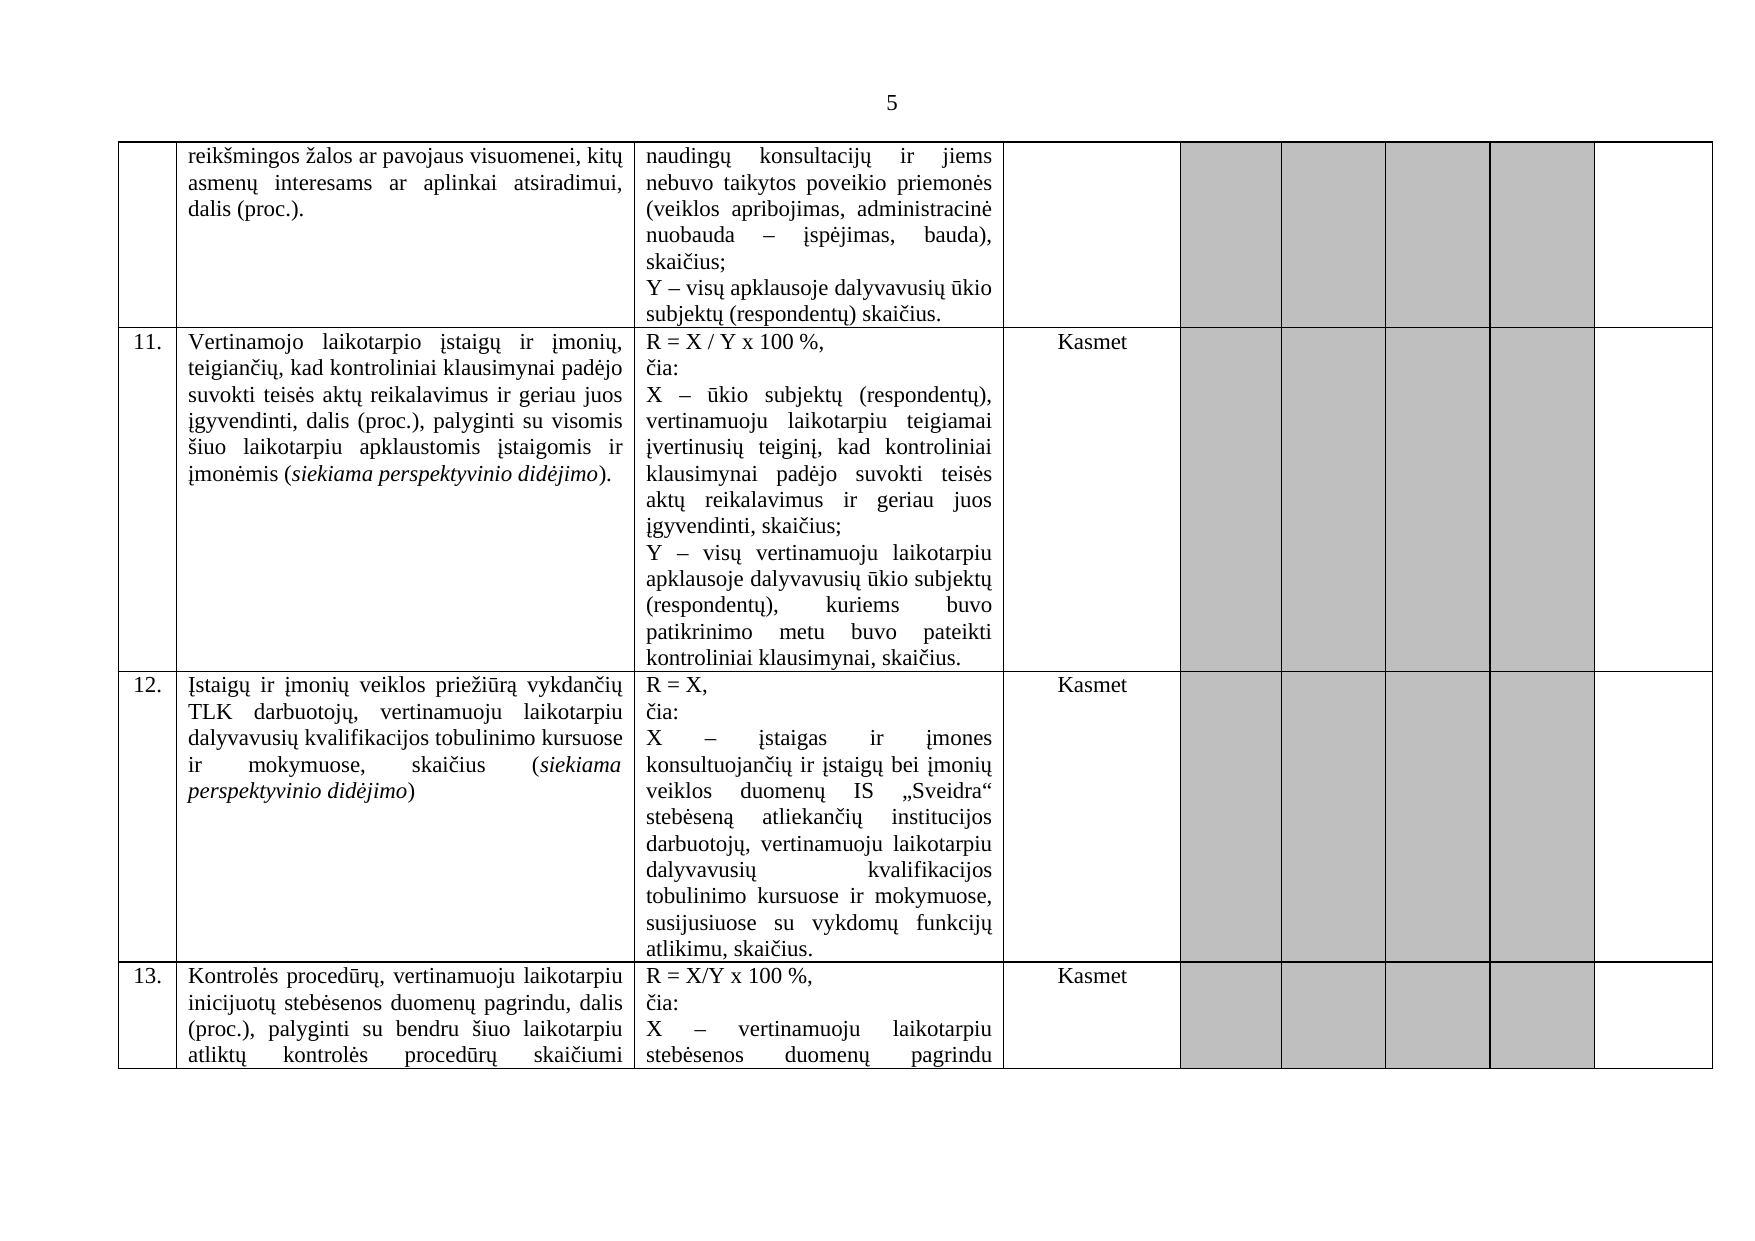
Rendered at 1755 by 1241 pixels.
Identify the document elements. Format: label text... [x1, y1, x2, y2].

table_cell [1595, 143, 1712, 327]
table_cell [1491, 143, 1594, 327]
table_cell [1386, 963, 1489, 1068]
table_cell [1282, 143, 1385, 327]
table_cell 13. [119, 963, 176, 1068]
table_cell [1282, 672, 1385, 961]
table_cell [1004, 143, 1180, 327]
table_cell Kasmet [1004, 963, 1180, 1068]
table_cell [1595, 328, 1712, 671]
table_cell [1386, 328, 1489, 671]
table_cell reikšmingos žalos ar pavojaus visuomenei, kitų asmenų interesams ar aplinkai atsiradimui, dalis (proc.). [177, 143, 634, 327]
table_cell [1595, 963, 1712, 1068]
table_cell [1491, 328, 1594, 671]
table_cell [1282, 328, 1385, 671]
table_cell [1181, 963, 1281, 1068]
table_cell Kontrolės procedūrų, vertinamuoju laikotarpiu inicijuotų stebėsenos duomenų pagrindu, dalis (proc.), palyginti su bendru šiuo laikotarpiu atliktų kontrolės procedūrų skaičiumi [177, 963, 634, 1068]
table_cell [1282, 963, 1385, 1068]
table_cell Kasmet [1004, 672, 1180, 961]
table_cell [1491, 963, 1594, 1068]
table_cell [119, 143, 176, 327]
table_cell [1181, 143, 1281, 327]
table_cell R = X/Y x 100 %, čia: X – vertinamuoju laikotarpiu stebėsenos duomenų pagrindu [635, 963, 1003, 1068]
table_cell R = X, čia: X – įstaigas ir įmones konsultuojančių ir įstaigų bei įmonių veiklos duomenų IS „Sveidra“ stebėseną atliekančių institucijos darbuotojų, vertinamuoju laikotarpiu dalyvavusių kvalifikacijos tobulinimo kursuose ir mokymuose, susijusiuose su vykdomų funkcijų atlikimu, skaičius. [635, 672, 1003, 961]
table_cell naudingų konsultacijų ir jiems nebuvo taikytos poveikio priemonės (veiklos apribojimas, administracinė nuobauda – įspėjimas, bauda), skaičius; Y – visų apklausoje dalyvavusių ūkio subjektų (respondentų) skaičius. [635, 143, 1003, 327]
table_cell [1386, 143, 1489, 327]
table_cell [1491, 672, 1594, 961]
table_cell Vertinamojo laikotarpio įstaigų ir įmonių, teigiančių, kad kontroliniai klausimynai padėjo suvokti teisės aktų reikalavimus ir geriau juos įgyvendinti, dalis (proc.), palyginti su visomis šiuo laikotarpiu apklaustomis įstaigomis ir įmonėmis (siekiama perspektyvinio didėjimo). [177, 328, 634, 671]
table_cell [1595, 672, 1712, 961]
table_cell [1386, 672, 1489, 961]
table_cell Įstaigų ir įmonių veiklos priežiūrą vykdančių TLK darbuotojų, vertinamuoju laikotarpiu dalyvavusių kvalifikacijos tobulinimo kursuose ir mokymuose, skaičius (siekiama perspektyvinio didėjimo) [177, 672, 634, 961]
table_cell 12. [119, 672, 176, 961]
table_cell Kasmet [1004, 328, 1180, 671]
table_cell 11. [119, 328, 176, 671]
table_cell [1181, 672, 1281, 961]
table_cell [1181, 328, 1281, 671]
table_cell R = X / Y x 100 %, čia: X – ūkio subjektų (respondentų), vertinamuoju laikotarpiu teigiamai įvertinusių teiginį, kad kontroliniai klausimynai padėjo suvokti teisės aktų reikalavimus ir geriau juos įgyvendinti, skaičius; Y – visų vertinamuoju laikotarpiu apklausoje dalyvavusių ūkio subjektų (respondentų), kuriems buvo patikrinimo metu buvo pateikti kontroliniai klausimynai, skaičius. [635, 328, 1003, 671]
